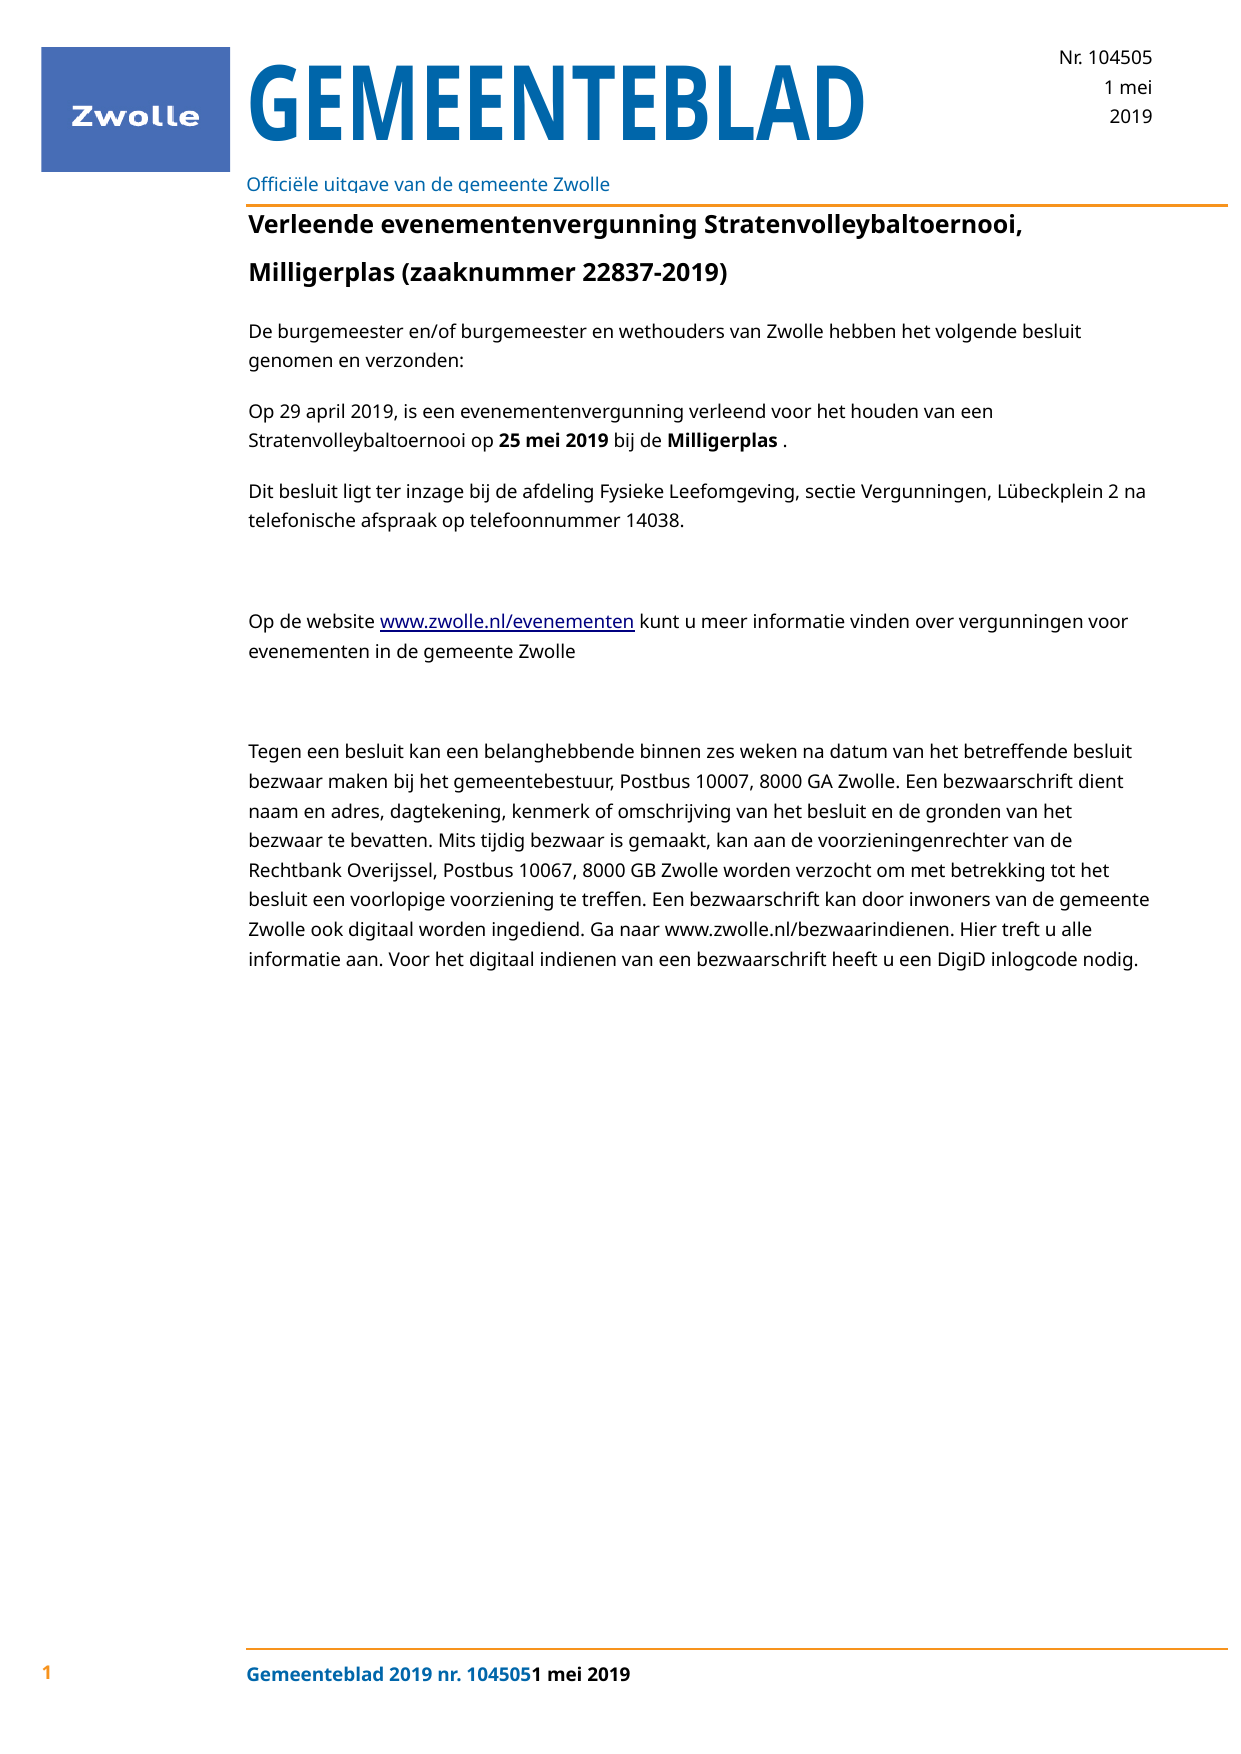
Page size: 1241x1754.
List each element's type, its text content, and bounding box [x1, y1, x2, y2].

text Dit besluit ligt ter inzage bij de afdeling Fysieke Leefomgeving, sectie Vergunningen, Lübeckplein 2 na telefonische afspraak op telefoonnummer 14038. [248, 478, 1152, 533]
picture [41, 47, 231, 172]
text Verleende evenementenvergunning Stratenvolleybaltoernooi, Milligerplas (zaaknummer 22837-2019) [248, 207, 1152, 288]
text De burgemeester en/of burgemeester en wethouders van Zwolle hebben het volgende besluit genomen en verzonden: [248, 318, 1152, 373]
text Op 29 april 2019, is een evenementenvergunning verleend voor het houden van een Stratenvolleybaltoernooi op 25 mei 2019 bij de Milligerplas . [248, 398, 1152, 453]
text Tegen een besluit kan een belanghebbende binnen zes weken na datum van het betreffende besluit bezwaar maken bij het gemeentebestuur, Postbus 10007, 8000 GA Zwolle. Een bezwaarschrift dient naam en adres, dagtekening, kenmerk of omschrijving van het besluit en de gronden van het bezwaar te bevatten. Mits tijdig bezwaar is gemaakt, kan aan de voorzieningenrechter van de Rechtbank Overijssel, Postbus 10067, 8000 GB Zwolle worden verzocht om met betrekking tot het besluit een voorlopige voorziening te treffen. Een bezwaarschrift kan door inwoners van de gemeente Zwolle ook digitaal worden ingediend. Ga naar www.zwolle.nl/bezwaarindienen. Hier treft u alle informatie aan. Voor het digitaal indienen van een bezwaarschrift heeft u een DigiD inlogcode nodig. [248, 739, 1152, 972]
text Op de website www.zwolle.nl/evenementen kunt u meer informatie vinden over vergunningen voor evenementen in de gemeente Zwolle [248, 608, 1152, 664]
